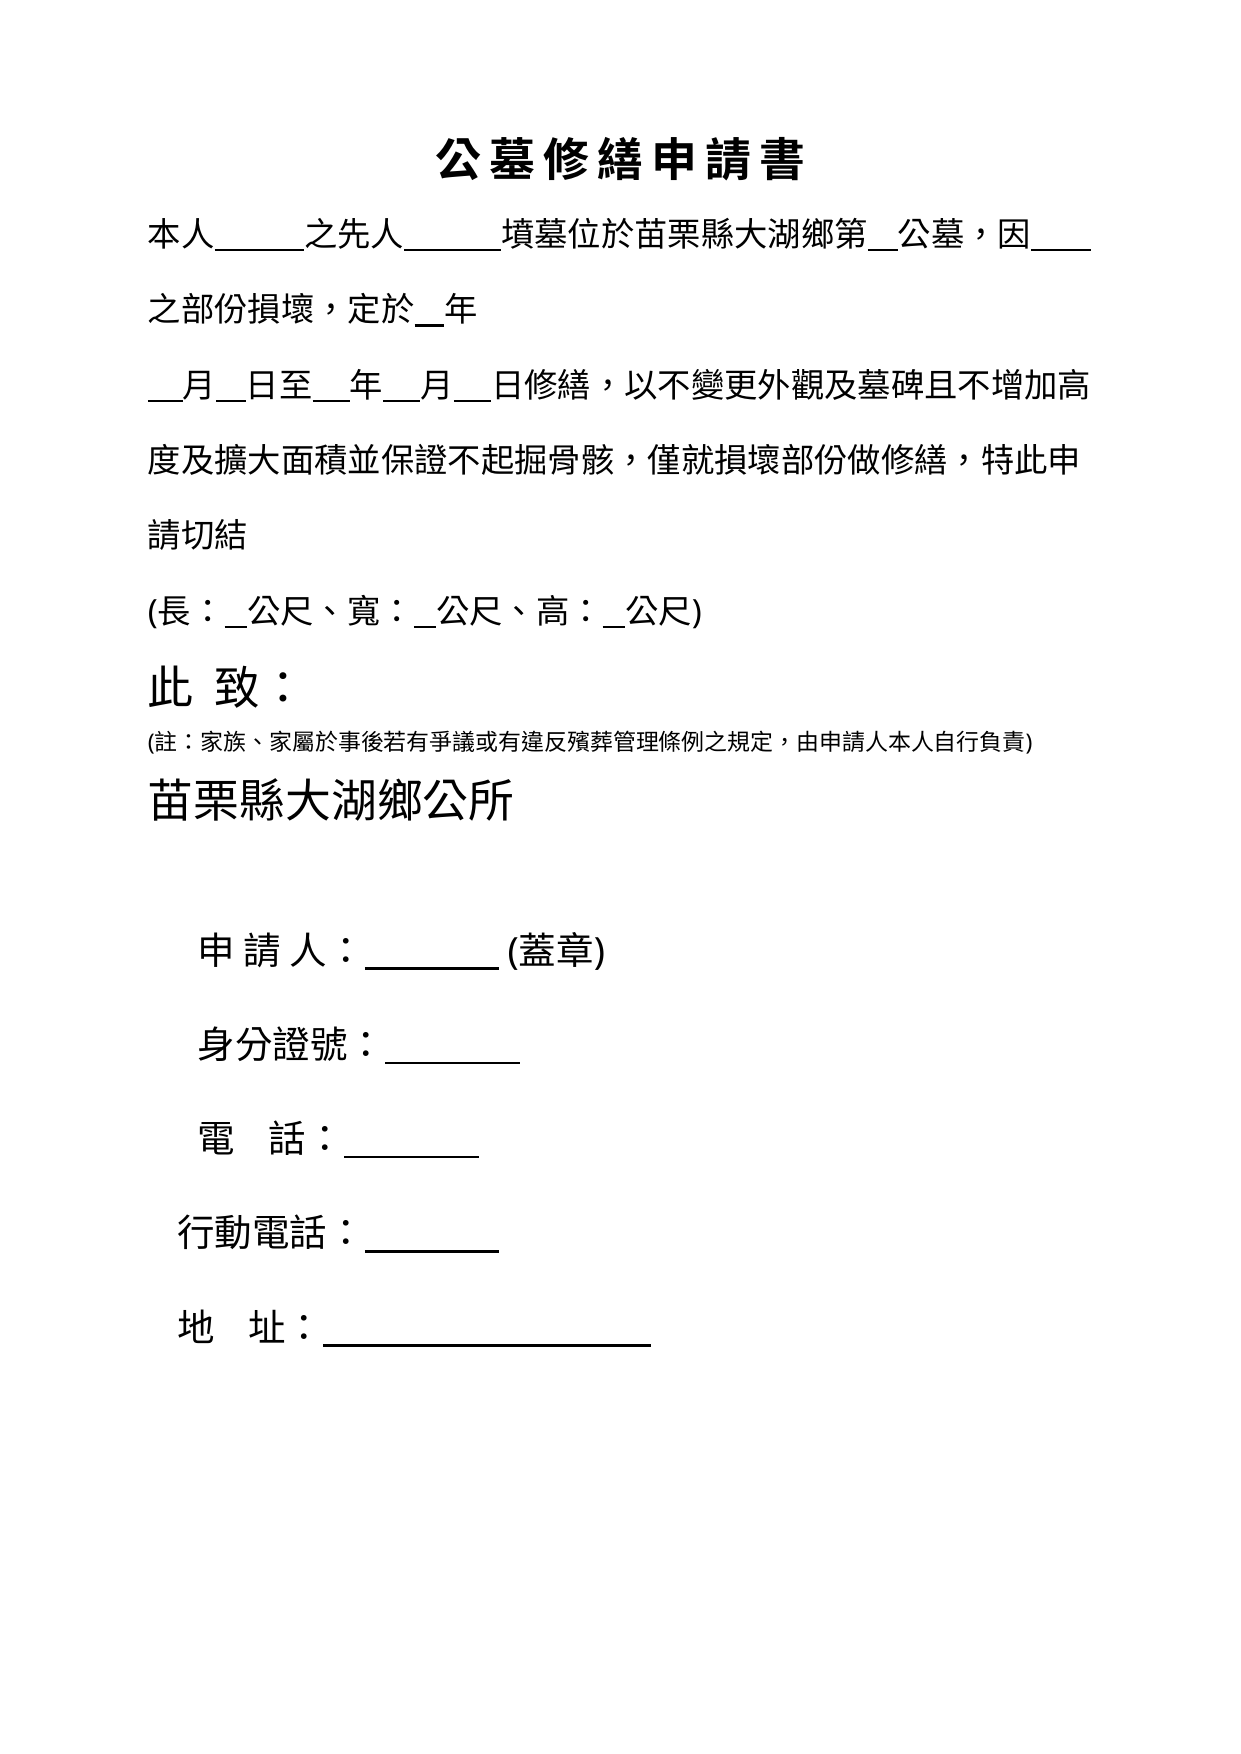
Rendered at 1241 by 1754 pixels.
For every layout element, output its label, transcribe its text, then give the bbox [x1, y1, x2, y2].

text 地 址： [148, 1287, 1092, 1362]
text 此 致： [148, 647, 1092, 722]
text (長： 公尺、寬： 公尺、高： 公尺) [148, 571, 992, 647]
text 月 日至 年 月 日修繕，以不變更外觀及墓碑且不增加高度及擴大面積並保證不起掘骨骸，僅就損壞部份做修繕，特此申請切結 [148, 345, 1092, 571]
text 本人 之先人 墳墓位於苗栗縣大湖鄉第 公墓，因 之部份損壞，定於 年 [148, 194, 1092, 345]
text (註：家族、家屬於事後若有爭議或有違反殯葬管理條例之規定，由申請人本人自行負責) [148, 722, 1092, 760]
text 行動電話： [148, 1193, 1092, 1268]
text 申 請 人： (蓋章) [198, 910, 1092, 986]
text 身分證號： [198, 1004, 1092, 1080]
text 電 話： [198, 1099, 1092, 1174]
text 公墓修繕申請書 [148, 119, 1092, 194]
text 苗栗縣大湖鄉公所 [148, 760, 1092, 835]
